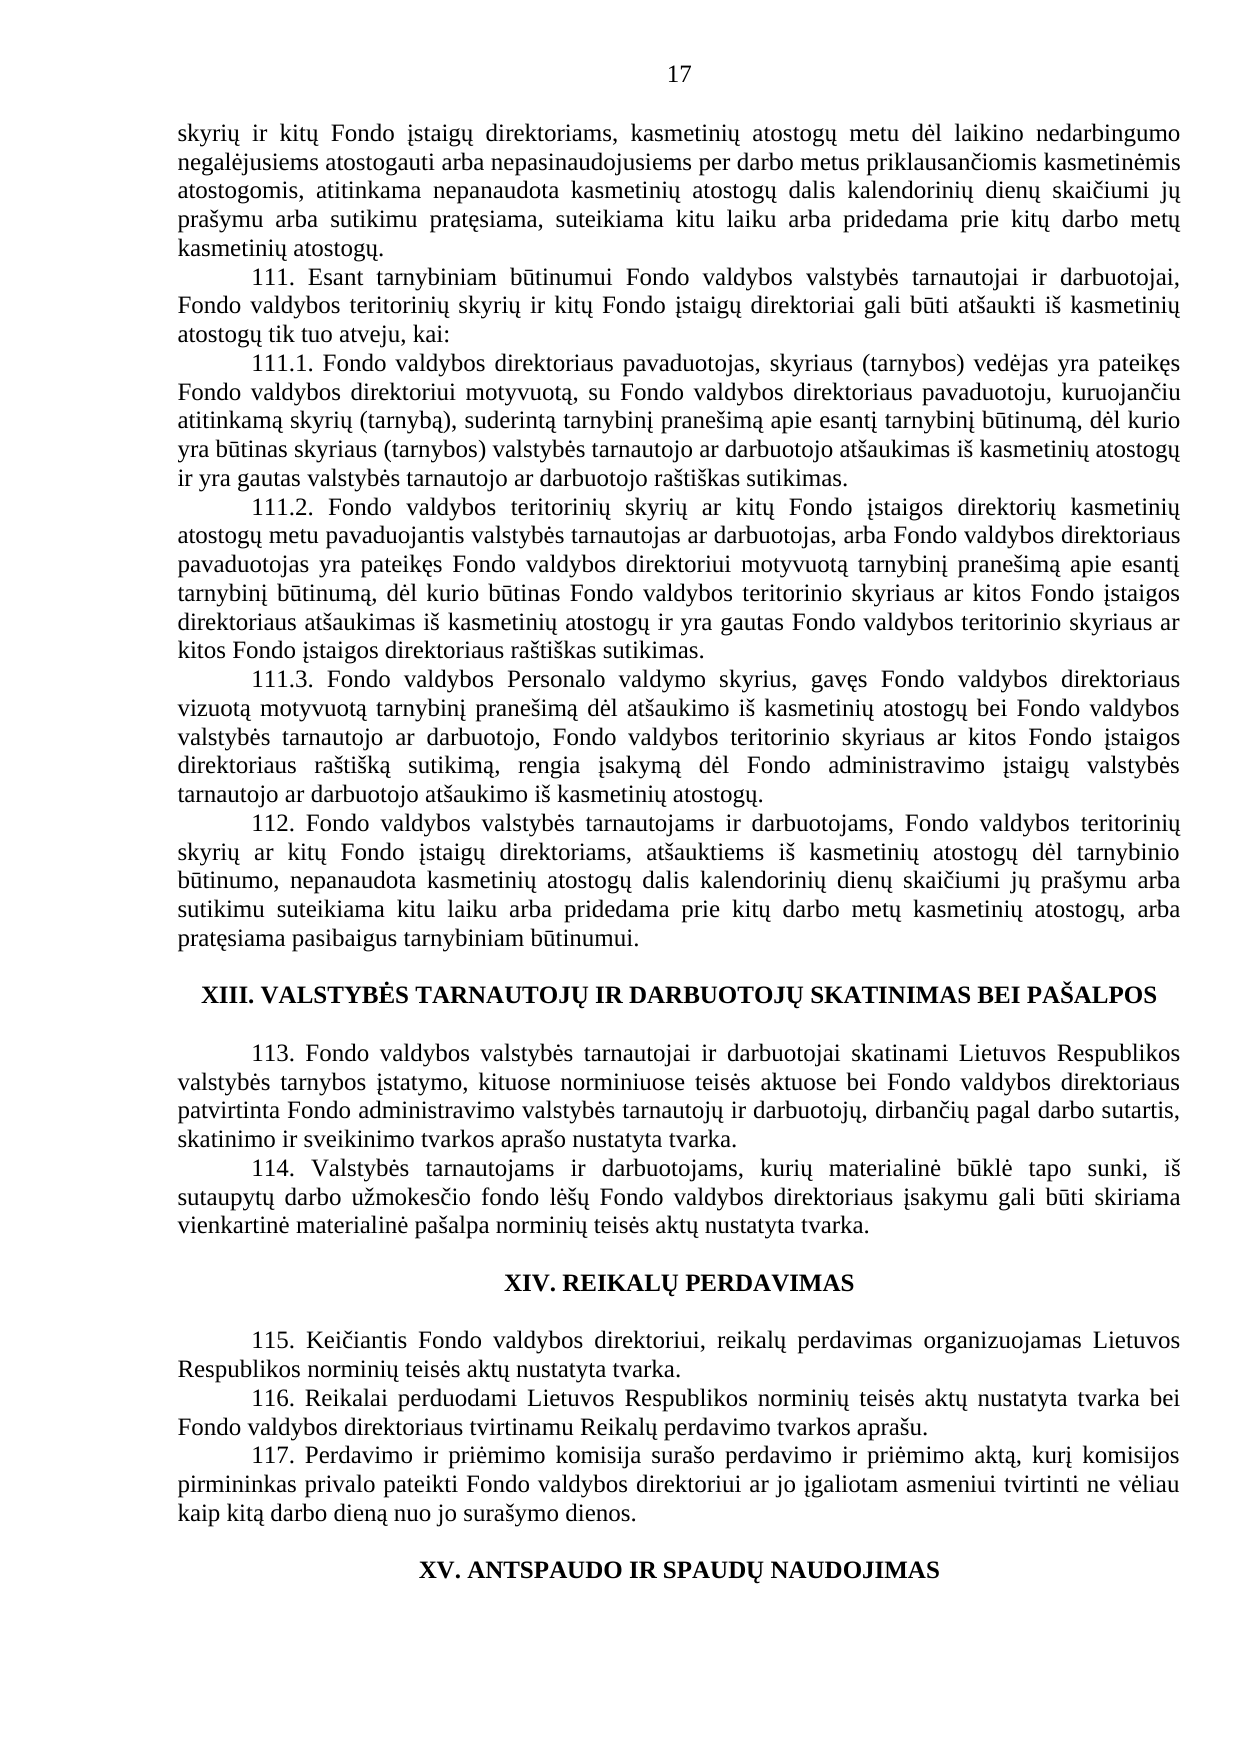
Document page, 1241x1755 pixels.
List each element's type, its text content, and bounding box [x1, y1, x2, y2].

text 111.3. Fondo valdybos Personalo valdymo skyrius, gavęs Fondo valdybos direktoriaus vizuotą motyvuotą tarnybinį pranešimą dėl atšaukimo iš kasmetinių atostogų bei Fondo valdybos valstybės tarnautojo ar darbuotojo, Fondo valdybos teritorinio skyriaus ar kitos Fondo įstaigos direktoriaus raštišką sutikimą, rengia įsakymą dėl Fondo administravimo įstaigų valstybės tarnautojo ar darbuotojo atšaukimo iš kasmetinių atostogų. [177, 664, 1181, 808]
text 114. Valstybės tarnautojams ir darbuotojams, kurių materialinė būklė tapo sunki, iš sutaupytų darbo užmokesčio fondo lėšų Fondo valdybos direktoriaus įsakymu gali būti skiriama vienkartinė materialinė pašalpa norminių teisės aktų nustatyta tvarka. [177, 1153, 1181, 1239]
text XIII. VALSTYBĖS TARNAUTOJŲ IR DARBUOTOJŲ SKATINIMAS BEI PAŠALPOS [177, 981, 1181, 1009]
text 111.1. Fondo valdybos direktoriaus pavaduotojas, skyriaus (tarnybos) vedėjas yra pateikęs Fondo valdybos direktoriui motyvuotą, su Fondo valdybos direktoriaus pavaduotoju, kuruojančiu atitinkamą skyrių (tarnybą), suderintą tarnybinį pranešimą apie esantį tarnybinį būtinumą, dėl kurio yra būtinas skyriaus (tarnybos) valstybės tarnautojo ar darbuotojo atšaukimas iš kasmetinių atostogų ir yra gautas valstybės tarnautojo ar darbuotojo raštiškas sutikimas. [177, 348, 1181, 492]
text 115. Keičiantis Fondo valdybos direktoriui, reikalų perdavimas organizuojamas Lietuvos Respublikos norminių teisės aktų nustatyta tvarka. [177, 1326, 1181, 1383]
text XIV. REIKALŲ PERDAVIMAS [177, 1268, 1181, 1297]
text 111. Esant tarnybiniam būtinumui Fondo valdybos valstybės tarnautojai ir darbuotojai, Fondo valdybos teritorinių skyrių ir kitų Fondo įstaigų direktoriai gali būti atšaukti iš kasmetinių atostogų tik tuo atveju, kai: [177, 262, 1181, 348]
text XV. ANTSPAUDO IR SPAUDŲ NAUDOJIMAS [177, 1556, 1181, 1584]
text 117. Perdavimo ir priėmimo komisija surašo perdavimo ir priėmimo aktą, kurį komisijos pirmininkas privalo pateikti Fondo valdybos direktoriui ar jo įgaliotam asmeniui tvirtinti ne vėliau kaip kitą darbo dieną nuo jo surašymo dienos. [177, 1441, 1181, 1527]
text 112. Fondo valdybos valstybės tarnautojams ir darbuotojams, Fondo valdybos teritorinių skyrių ar kitų Fondo įstaigų direktoriams, atšauktiems iš kasmetinių atostogų dėl tarnybinio būtinumo, nepanaudota kasmetinių atostogų dalis kalendorinių dienų skaičiumi jų prašymu arba sutikimu suteikiama kitu laiku arba pridedama prie kitų darbo metų kasmetinių atostogų, arba pratęsiama pasibaigus tarnybiniam būtinumui. [177, 808, 1181, 952]
text 113. Fondo valdybos valstybės tarnautojai ir darbuotojai skatinami Lietuvos Respublikos valstybės tarnybos įstatymo, kituose norminiuose teisės aktuose bei Fondo valdybos direktoriaus patvirtinta Fondo administravimo valstybės tarnautojų ir darbuotojų, dirbančių pagal darbo sutartis, skatinimo ir sveikinimo tvarkos aprašo nustatyta tvarka. [177, 1038, 1181, 1153]
text 111.2. Fondo valdybos teritorinių skyrių ar kitų Fondo įstaigos direktorių kasmetinių atostogų metu pavaduojantis valstybės tarnautojas ar darbuotojas, arba Fondo valdybos direktoriaus pavaduotojas yra pateikęs Fondo valdybos direktoriui motyvuotą tarnybinį pranešimą apie esantį tarnybinį būtinumą, dėl kurio būtinas Fondo valdybos teritorinio skyriaus ar kitos Fondo įstaigos direktoriaus atšaukimas iš kasmetinių atostogų ir yra gautas Fondo valdybos teritorinio skyriaus ar kitos Fondo įstaigos direktoriaus raštiškas sutikimas. [177, 492, 1181, 664]
text skyrių ir kitų Fondo įstaigų direktoriams, kasmetinių atostogų metu dėl laikino nedarbingumo negalėjusiems atostogauti arba nepasinaudojusiems per darbo metus priklausančiomis kasmetinėmis atostogomis, atitinkama nepanaudota kasmetinių atostogų dalis kalendorinių dienų skaičiumi jų prašymu arba sutikimu pratęsiama, suteikiama kitu laiku arba pridedama prie kitų darbo metų kasmetinių atostogų. [177, 118, 1181, 262]
text 116. Reikalai perduodami Lietuvos Respublikos norminių teisės aktų nustatyta tvarka bei Fondo valdybos direktoriaus tvirtinamu Reikalų perdavimo tvarkos aprašu. [177, 1383, 1181, 1441]
